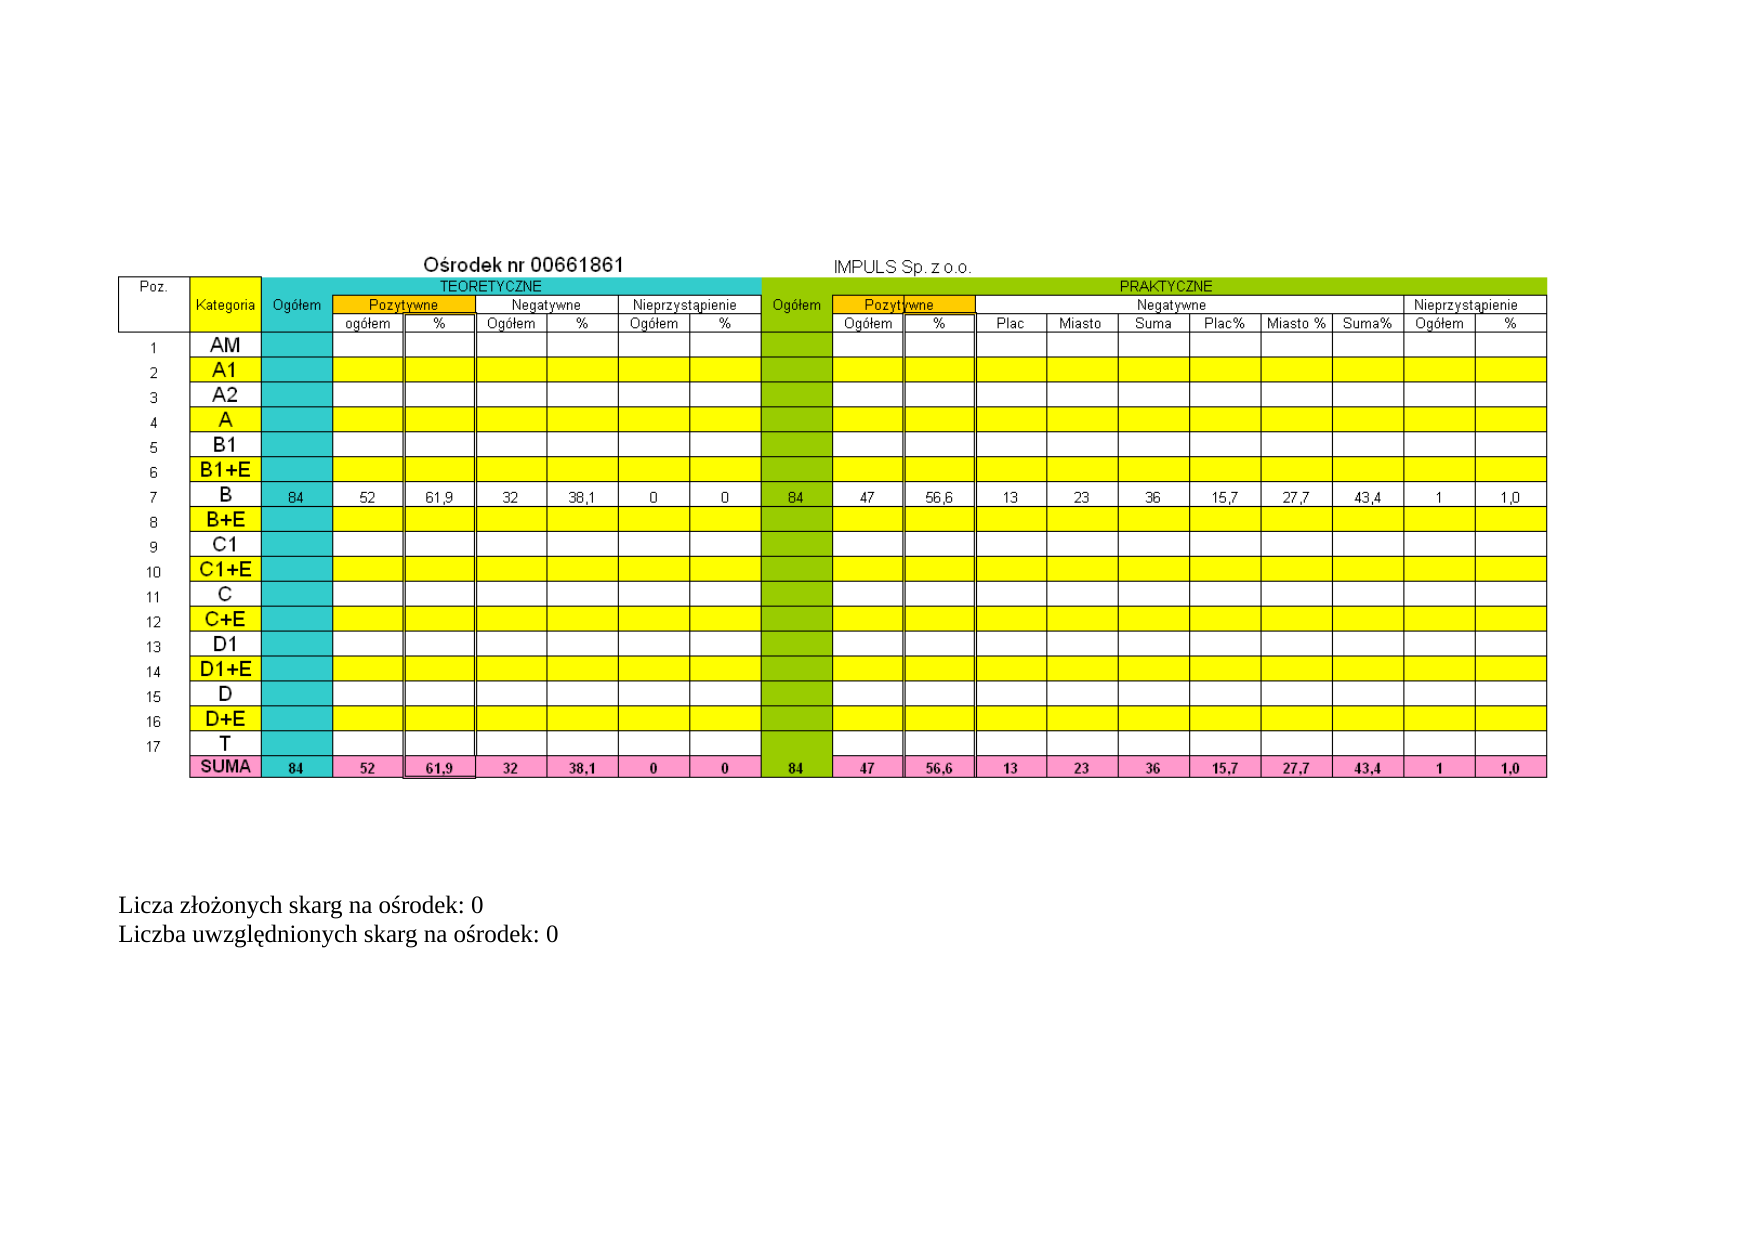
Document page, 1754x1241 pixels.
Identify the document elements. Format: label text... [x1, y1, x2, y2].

picture [118, 233, 1636, 805]
text Licza złożonych skarg na ośrodek: 0 [118, 891, 1636, 919]
text Liczba uwzględnionych skarg na ośrodek: 0 [118, 919, 1636, 948]
